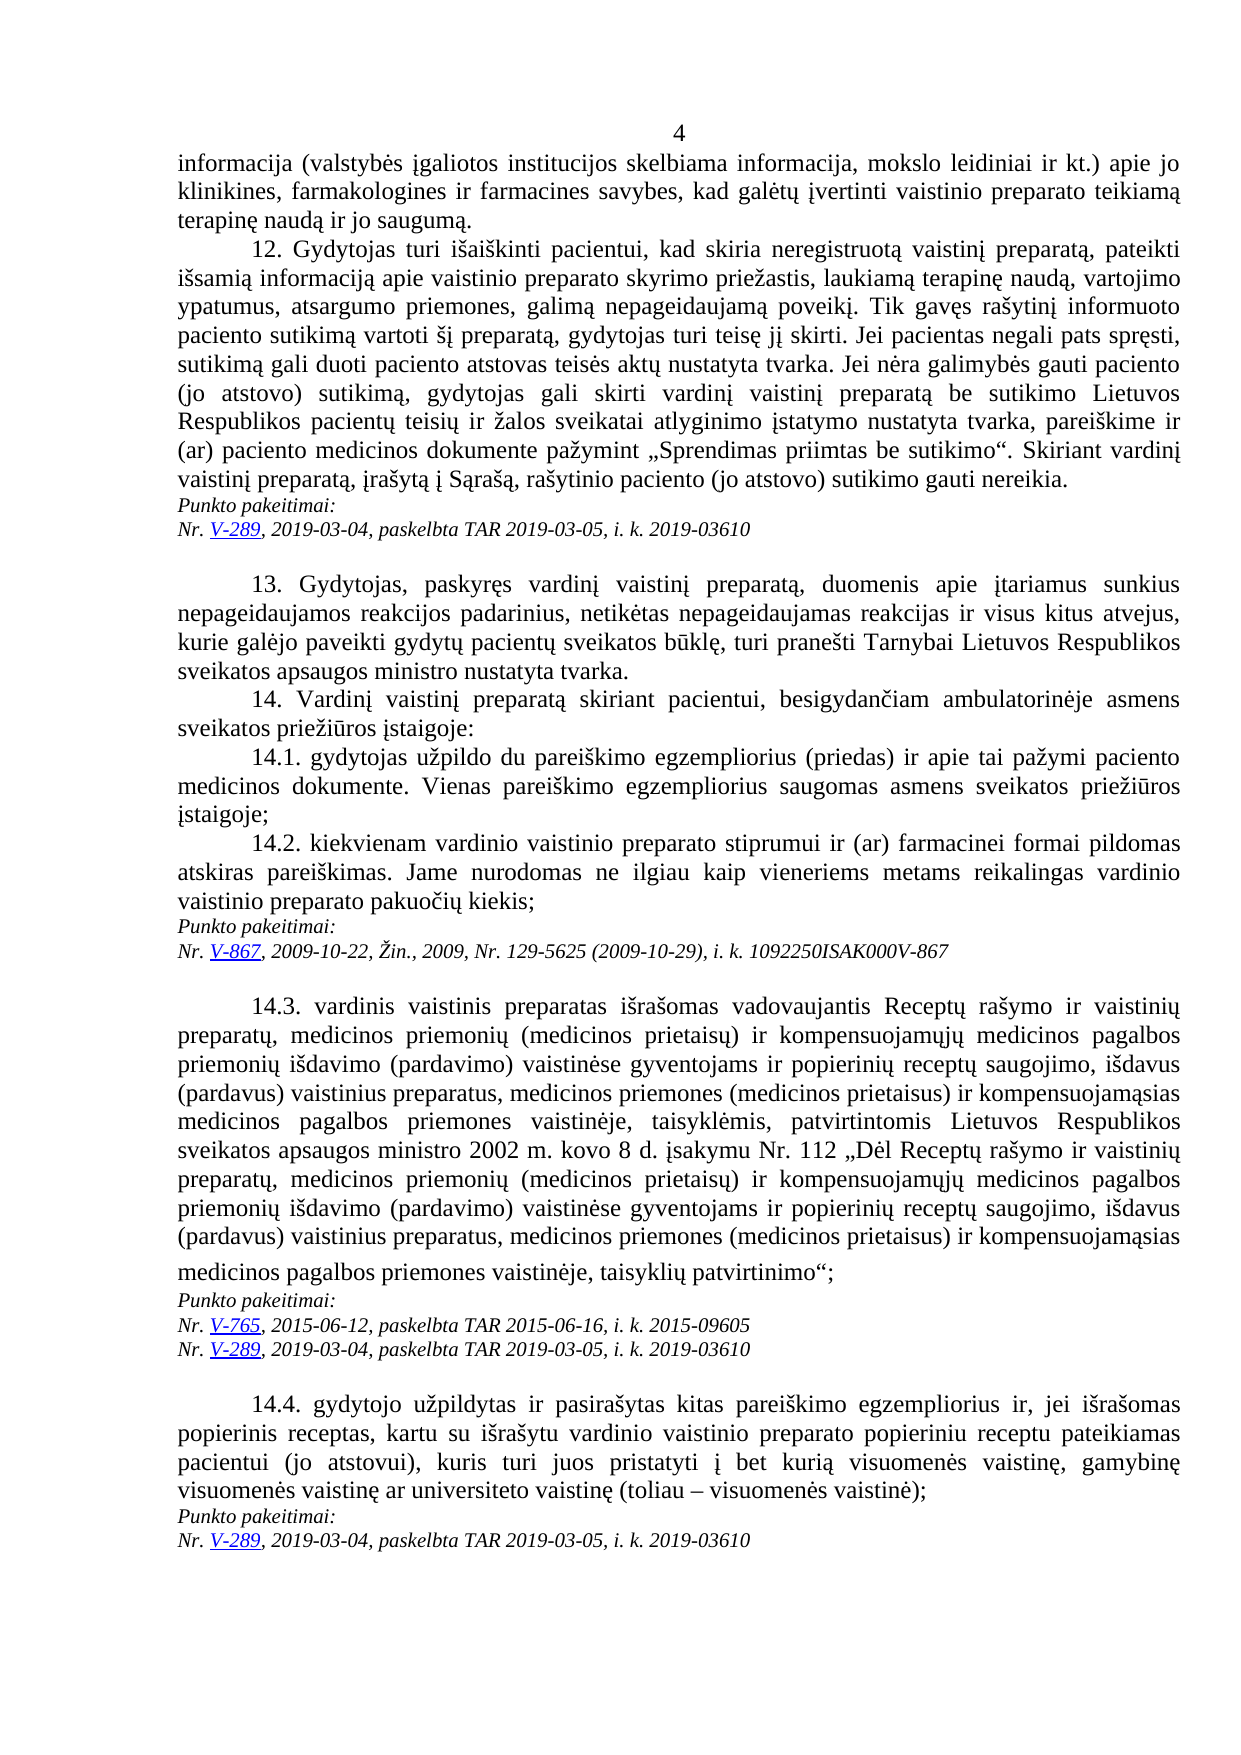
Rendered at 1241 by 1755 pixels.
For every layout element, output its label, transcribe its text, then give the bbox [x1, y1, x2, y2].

text informacija (valstybės įgaliotos institucijos skelbiama informacija, mokslo leidiniai ir kt.) apie jo klinikines, farmakologines ir farmacines savybes, kad galėtų įvertinti vaistinio preparato teikiamą terapinę naudą ir jo saugumą. [177, 148, 1181, 234]
text Nr. V-765, 2015-06-12, paskelbta TAR 2015-06-16, i. k. 2015-09605 [177, 1312, 1181, 1337]
text 13. Gydytojas, paskyręs vardinį vaistinį preparatą, duomenis apie įtariamus sunkius nepageidaujamos reakcijos padarinius, netikėtas nepageidaujamas reakcijas ir visus kitus atvejus, kurie galėjo paveikti gydytų pacientų sveikatos būklę, turi pranešti Tarnybai Lietuvos Respublikos sveikatos apsaugos ministro nustatyta tvarka. [177, 569, 1181, 684]
text Punkto pakeitimai: [177, 1504, 1181, 1528]
text 14.2. kiekvienam vardinio vaistinio preparato stiprumui ir (ar) farmacinei formai pildomas atskiras pareiškimas. Jame nurodomas ne ilgiau kaip vieneriems metams reikalingas vardinio vaistinio preparato pakuočių kiekis; [177, 828, 1181, 914]
text 14.1. gydytojas užpildo du pareiškimo egzempliorius (priedas) ir apie tai pažymi paciento medicinos dokumente. Vienas pareiškimo egzempliorius saugomas asmens sveikatos priežiūros įstaigoje; [177, 742, 1181, 828]
text 14.3. vardinis vaistinis preparatas išrašomas vadovaujantis Receptų rašymo ir vaistinių preparatų, medicinos priemonių (medicinos prietaisų) ir kompensuojamųjų medicinos pagalbos priemonių išdavimo (pardavimo) vaistinėse gyventojams ir popierinių receptų saugojimo, išdavus (pardavus) vaistinius preparatus, medicinos priemones (medicinos prietaisus) ir kompensuojamąsias medicinos pagalbos priemones vaistinėje, taisyklėmis, patvirtintomis Lietuvos Respublikos sveikatos apsaugos ministro 2002 m. kovo 8 d. įsakymu Nr. 112 „Dėl Receptų rašymo ir vaistinių preparatų, medicinos priemonių (medicinos prietaisų) ir kompensuojamųjų medicinos pagalbos priemonių išdavimo (pardavimo) vaistinėse gyventojams ir popierinių receptų saugojimo, išdavus (pardavus) vaistinius preparatus, medicinos priemones (medicinos prietaisus) ir kompensuojamąsias medicinos pagalbos priemones vaistinėje, taisyklių patvirtinimo“; [177, 991, 1181, 1288]
text Nr. V-289, 2019-03-04, paskelbta TAR 2019-03-05, i. k. 2019-03610 [177, 517, 1181, 541]
text Punkto pakeitimai: [177, 493, 1181, 517]
text 14.4. gydytojo užpildytas ir pasirašytas kitas pareiškimo egzempliorius ir, jei išrašomas popierinis receptas, kartu su išrašytu vardinio vaistinio preparato popieriniu receptu pateikiamas pacientui (jo atstovui), kuris turi juos pristatyti į bet kurią visuomenės vaistinę, gamybinę visuomenės vaistinę ar universiteto vaistinę (toliau – visuomenės vaistinė); [177, 1389, 1181, 1504]
text 14. Vardinį vaistinį preparatą skiriant pacientui, besigydančiam ambulatorinėje asmens sveikatos priežiūros įstaigoje: [177, 684, 1181, 742]
text Punkto pakeitimai: [177, 1288, 1181, 1312]
text Nr. V-867, 2009-10-22, Žin., 2009, Nr. 129-5625 (2009-10-29), i. k. 1092250ISAK000V-867 [177, 938, 1181, 963]
text 12. Gydytojas turi išaiškinti pacientui, kad skiria neregistruotą vaistinį preparatą, pateikti išsamią informaciją apie vaistinio preparato skyrimo priežastis, laukiamą terapinę naudą, vartojimo ypatumus, atsargumo priemones, galimą nepageidaujamą poveikį. Tik gavęs rašytinį informuoto paciento sutikimą vartoti šį preparatą, gydytojas turi teisę jį skirti. Jei pacientas negali pats spręsti, sutikimą gali duoti paciento atstovas teisės aktų nustatyta tvarka. Jei nėra galimybės gauti paciento (jo atstovo) sutikimą, gydytojas gali skirti vardinį vaistinį preparatą be sutikimo Lietuvos Respublikos pacientų teisių ir žalos sveikatai atlyginimo įstatymo nustatyta tvarka, pareiškime ir (ar) paciento medicinos dokumente pažymint „Sprendimas priimtas be sutikimo“. Skiriant vardinį vaistinį preparatą, įrašytą į Sąrašą, rašytinio paciento (jo atstovo) sutikimo gauti nereikia. [177, 234, 1181, 493]
text Nr. V-289, 2019-03-04, paskelbta TAR 2019-03-05, i. k. 2019-03610 [177, 1337, 1181, 1361]
text Nr. V-289, 2019-03-04, paskelbta TAR 2019-03-05, i. k. 2019-03610 [177, 1528, 1181, 1552]
text Punkto pakeitimai: [177, 914, 1181, 938]
